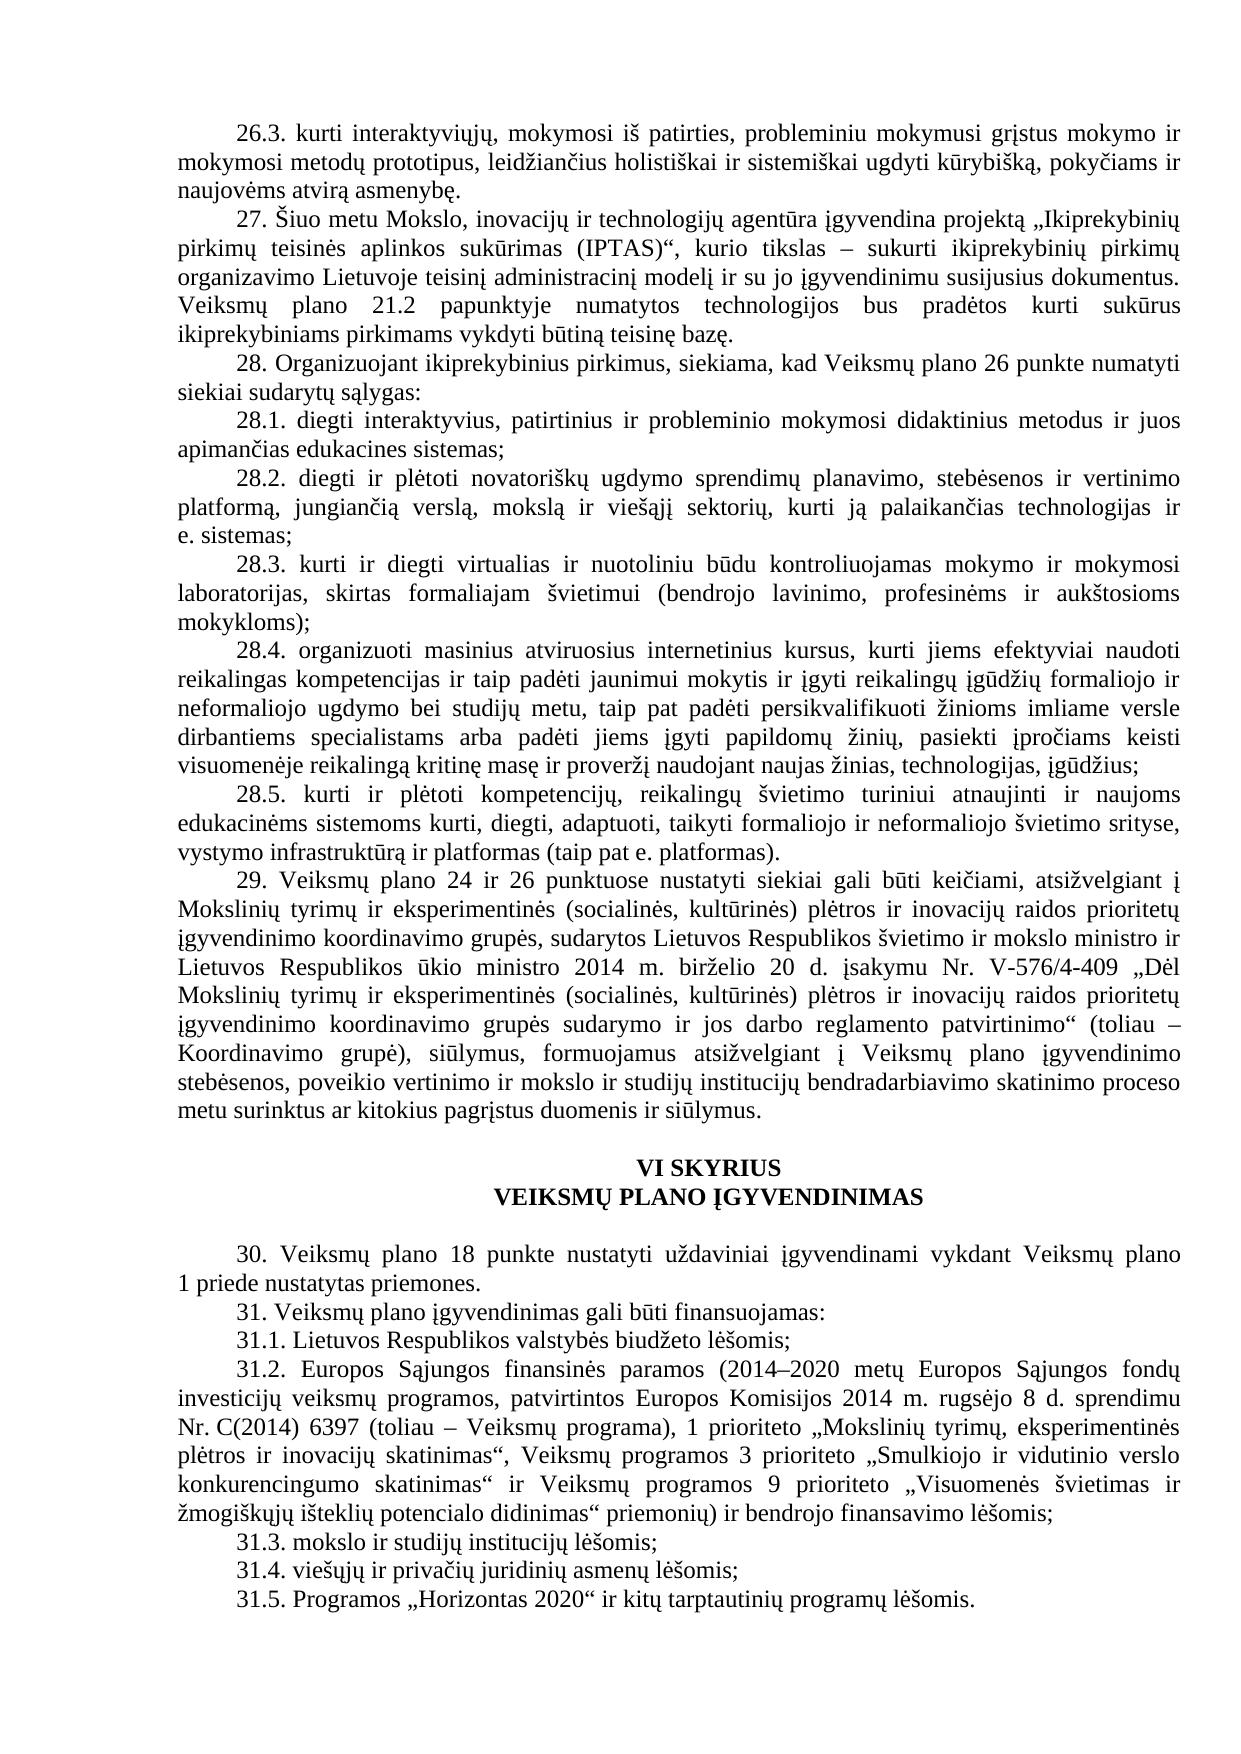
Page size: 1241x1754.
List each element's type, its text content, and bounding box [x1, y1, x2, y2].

text 31.5. Programos „Horizontas 2020“ ir kitų tarptautinių programų lėšomis. [177, 1584, 1181, 1613]
text 28.1. diegti interaktyvius, patirtinius ir probleminio mokymosi didaktinius metodus ir juos apimančias edukacines sistemas; [177, 406, 1181, 463]
text VEIKSMŲ PLANO ĮGYVENDINIMAS [177, 1182, 1181, 1211]
text 31.2. Europos Sąjungos finansinės paramos (2014–2020 metų Europos Sąjungos fondų investicijų veiksmų programos, patvirtintos Europos Komisijos 2014 m. rugsėjo 8 d. sprendimu Nr. C(2014) 6397 (toliau – Veiksmų programa), 1 prioriteto „Mokslinių tyrimų, eksperimentinės plėtros ir inovacijų skatinimas“, Veiksmų programos 3 prioriteto „Smulkiojo ir vidutinio verslo konkurencingumo skatinimas“ ir Veiksmų programos 9 prioriteto „Visuomenės švietimas ir žmogiškųjų išteklių potencialo didinimas“ priemonių) ir bendrojo finansavimo lėšomis; [177, 1354, 1181, 1527]
text 31.3. mokslo ir studijų institucijų lėšomis; [177, 1527, 1181, 1556]
text 29. Veiksmų plano 24 ir 26 punktuose nustatyti siekiai gali būti keičiami, atsižvelgiant į Mokslinių tyrimų ir eksperimentinės (socialinės, kultūrinės) plėtros ir inovacijų raidos prioritetų įgyvendinimo koordinavimo grupės, sudarytos Lietuvos Respublikos švietimo ir mokslo ministro ir Lietuvos Respublikos ūkio ministro 2014 m. birželio 20 d. įsakymu Nr. V-576/4-409 „Dėl Mokslinių tyrimų ir eksperimentinės (socialinės, kultūrinės) plėtros ir inovacijų raidos prioritetų įgyvendinimo koordinavimo grupės sudarymo ir jos darbo reglamento patvirtinimo“ (toliau – Koordinavimo grupė), siūlymus, formuojamus atsižvelgiant į Veiksmų plano įgyvendinimo stebėsenos, poveikio vertinimo ir mokslo ir studijų institucijų bendradarbiavimo skatinimo proceso metu surinktus ar kitokius pagrįstus duomenis ir siūlymus. [177, 866, 1181, 1124]
text 31.4. viešųjų ir privačių juridinių asmenų lėšomis; [177, 1556, 1181, 1584]
text 28. Organizuojant ikiprekybinius pirkimus, siekiama, kad Veiksmų plano 26 punkte numatyti siekiai sudarytų sąlygas: [177, 348, 1181, 406]
text 28.4. organizuoti masinius atviruosius internetinius kursus, kurti jiems efektyviai naudoti reikalingas kompetencijas ir taip padėti jaunimui mokytis ir įgyti reikalingų įgūdžių formaliojo ir neformaliojo ugdymo bei studijų metu, taip pat padėti persikvalifikuoti žinioms imliame versle dirbantiems specialistams arba padėti jiems įgyti papildomų žinių, pasiekti įpročiams keisti visuomenėje reikalingą kritinę masę ir proveržį naudojant naujas žinias, technologijas, įgūdžius; [177, 636, 1181, 779]
text 28.3. kurti ir diegti virtualias ir nuotoliniu būdu kontroliuojamas mokymo ir mokymosi laboratorijas, skirtas formaliajam švietimui (bendrojo lavinimo, profesinėms ir aukštosioms mokykloms); [177, 549, 1181, 636]
text 31.1. Lietuvos Respublikos valstybės biudžeto lėšomis; [177, 1326, 1181, 1354]
text VI SKYRIUS [177, 1153, 1181, 1182]
text 28.5. kurti ir plėtoti kompetencijų, reikalingų švietimo turiniui atnaujinti ir naujoms edukacinėms sistemoms kurti, diegti, adaptuoti, taikyti formaliojo ir neformaliojo švietimo srityse, vystymo infrastruktūrą ir platformas (taip pat e. platformas). [177, 779, 1181, 866]
text 28.2. diegti ir plėtoti novatoriškų ugdymo sprendimų planavimo, stebėsenos ir vertinimo platformą, jungiančią verslą, mokslą ir viešąjį sektorių, kurti ją palaikančias technologijas ir e. sistemas; [177, 463, 1181, 549]
text 30. Veiksmų plano 18 punkte nustatyti uždaviniai įgyvendinami vykdant Veiksmų plano 1 priede nustatytas priemones. [177, 1239, 1181, 1297]
text 31. Veiksmų plano įgyvendinimas gali būti finansuojamas: [177, 1297, 1181, 1326]
text 27. Šiuo metu Mokslo, inovacijų ir technologijų agentūra įgyvendina projektą „Ikiprekybinių pirkimų teisinės aplinkos sukūrimas (IPTAS)“, kurio tikslas – sukurti ikiprekybinių pirkimų organizavimo Lietuvoje teisinį administracinį modelį ir su jo įgyvendinimu susijusius dokumentus. Veiksmų plano 21.2 papunktyje numatytos technologijos bus pradėtos kurti sukūrus ikiprekybiniams pirkimams vykdyti būtiną teisinę bazę. [177, 204, 1181, 348]
text 26.3. kurti interaktyviųjų, mokymosi iš patirties, probleminiu mokymusi grįstus mokymo ir mokymosi metodų prototipus, leidžiančius holistiškai ir sistemiškai ugdyti kūrybišką, pokyčiams ir naujovėms atvirą asmenybę. [177, 118, 1181, 204]
